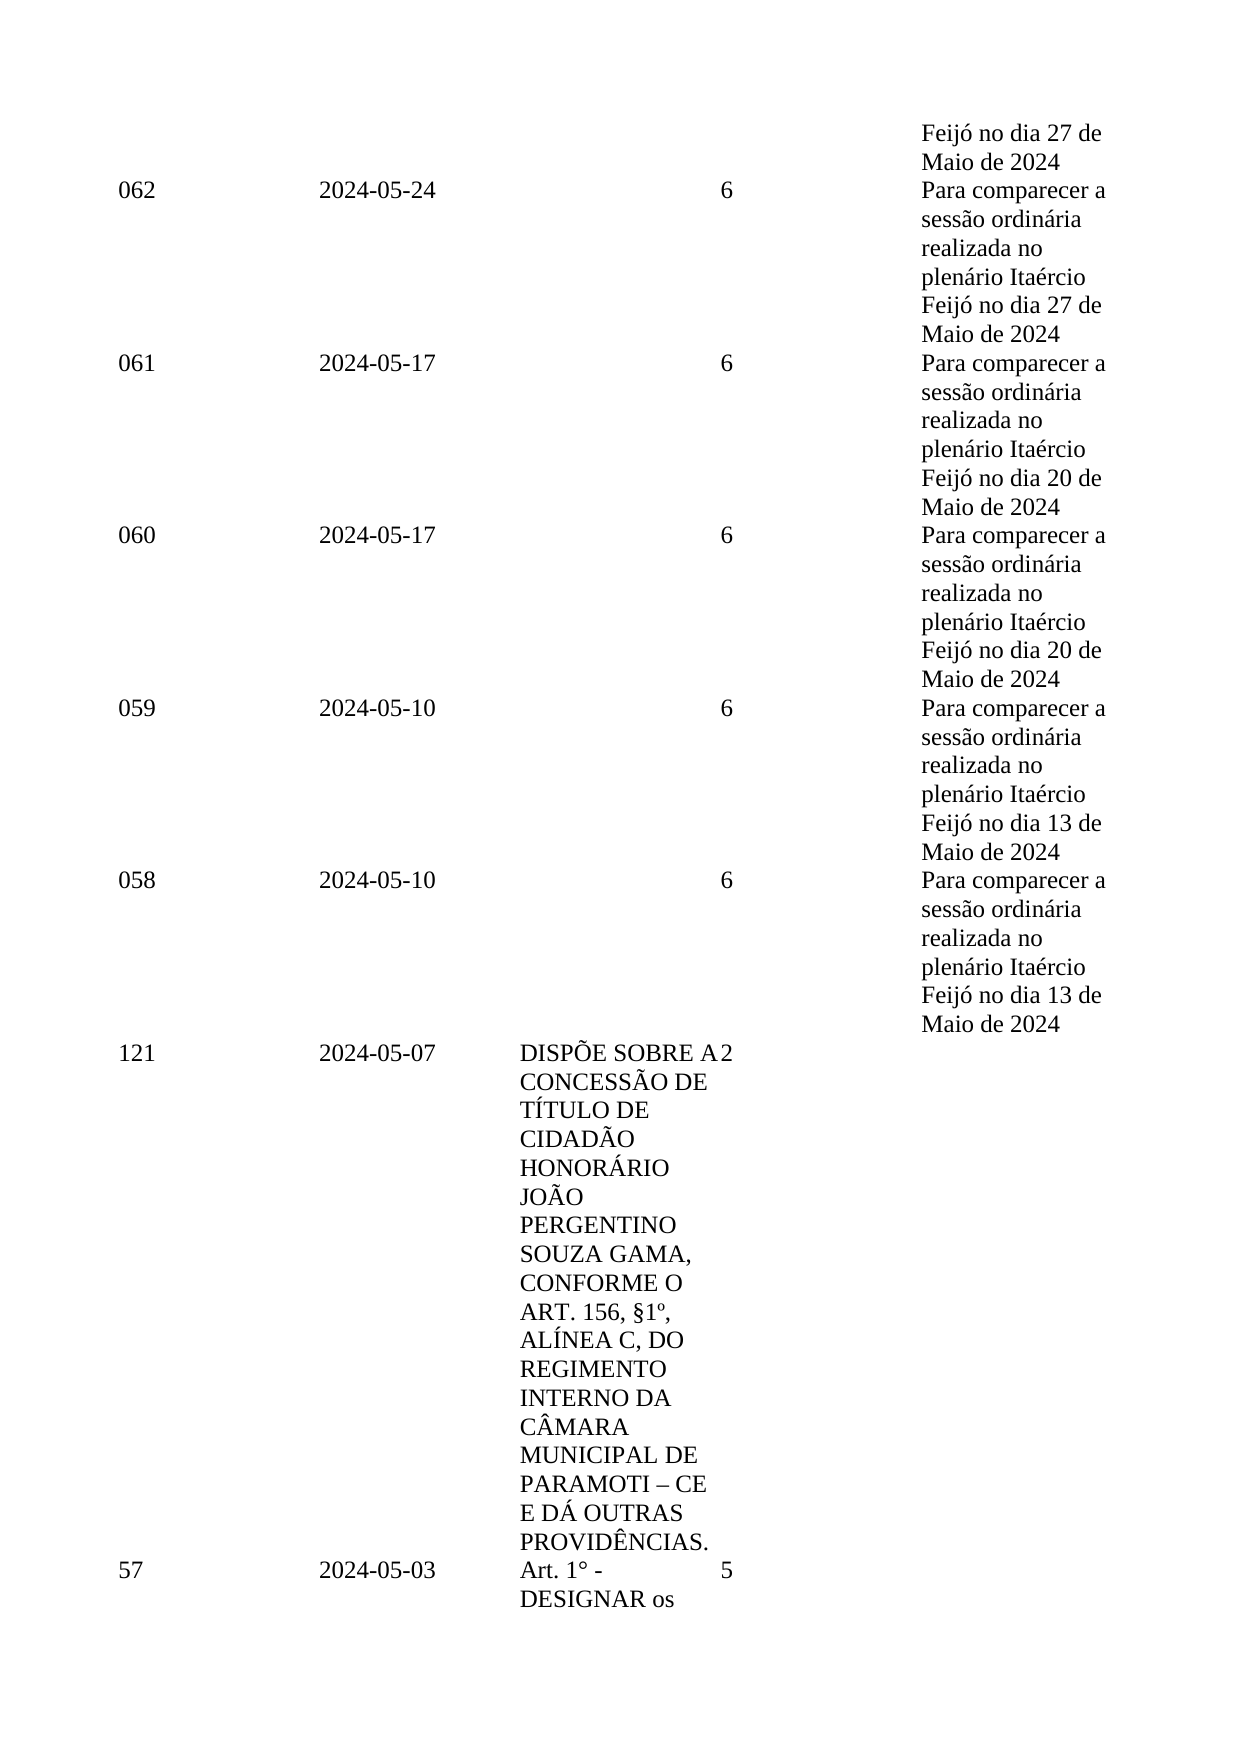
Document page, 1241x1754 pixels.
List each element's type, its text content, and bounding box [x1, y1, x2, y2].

table_cell 2 [720, 1038, 921, 1556]
table_cell [520, 693, 720, 866]
table_cell [520, 118, 720, 176]
table_cell [921, 1556, 1122, 1613]
table_cell DISPÕE SOBRE A CONCESSÃO DE TÍTULO DE CIDADÃO HONORÁRIO JOÃO PERGENTINO SOUZA GAMA, CONFORME O ART. 156, §1º, ALÍNEA C, DO REGIMENTO INTERNO DA CÂMARA MUNICIPAL DE PARAMOTI – CE E DÁ OUTRAS PROVIDÊNCIAS. [520, 1038, 720, 1556]
table_cell 6 [720, 176, 921, 348]
table_cell [720, 118, 921, 176]
table_cell 062 [118, 176, 319, 348]
table_cell Para comparecer a sessão ordinária realizada no plenário Itaércio Feijó no dia 20 de Maio de 2024 [921, 348, 1122, 521]
table_cell 57 [118, 1556, 319, 1613]
table_cell [520, 348, 720, 521]
table_cell 2024-05-03 [319, 1556, 519, 1613]
table_cell Para comparecer a sessão ordinária realizada no plenário Itaércio Feijó no dia 20 de Maio de 2024 [921, 521, 1122, 693]
table_cell 2024-05-24 [319, 176, 519, 348]
table_cell 058 [118, 866, 319, 1038]
table_cell [921, 1038, 1122, 1556]
table_cell 059 [118, 693, 319, 866]
table_cell 6 [720, 693, 921, 866]
table_cell 2024-05-07 [319, 1038, 519, 1556]
table_cell 2024-05-17 [319, 521, 519, 693]
table_cell Art. 1° - DESIGNAR os [520, 1556, 720, 1613]
table_cell Para comparecer a sessão ordinária realizada no plenário Itaércio Feijó no dia 13 de Maio de 2024 [921, 866, 1122, 1038]
table_cell 6 [720, 348, 921, 521]
table_cell [520, 176, 720, 348]
table_cell Para comparecer a sessão ordinária realizada no plenário Itaércio Feijó no dia 27 de Maio de 2024 [921, 176, 1122, 348]
table_cell 061 [118, 348, 319, 521]
table_cell 2024-05-10 [319, 866, 519, 1038]
table_cell 2024-05-17 [319, 348, 519, 521]
table_cell Feijó no dia 27 de Maio de 2024 [921, 118, 1122, 176]
table_cell 060 [118, 521, 319, 693]
table_cell [520, 866, 720, 1038]
table_cell Para comparecer a sessão ordinária realizada no plenário Itaércio Feijó no dia 13 de Maio de 2024 [921, 693, 1122, 866]
table_cell 2024-05-10 [319, 693, 519, 866]
table_cell 5 [720, 1556, 921, 1613]
table_cell 6 [720, 521, 921, 693]
table_cell [319, 118, 519, 176]
table_cell 121 [118, 1038, 319, 1556]
table_cell 6 [720, 866, 921, 1038]
table_cell [520, 521, 720, 693]
table_cell [118, 118, 319, 176]
